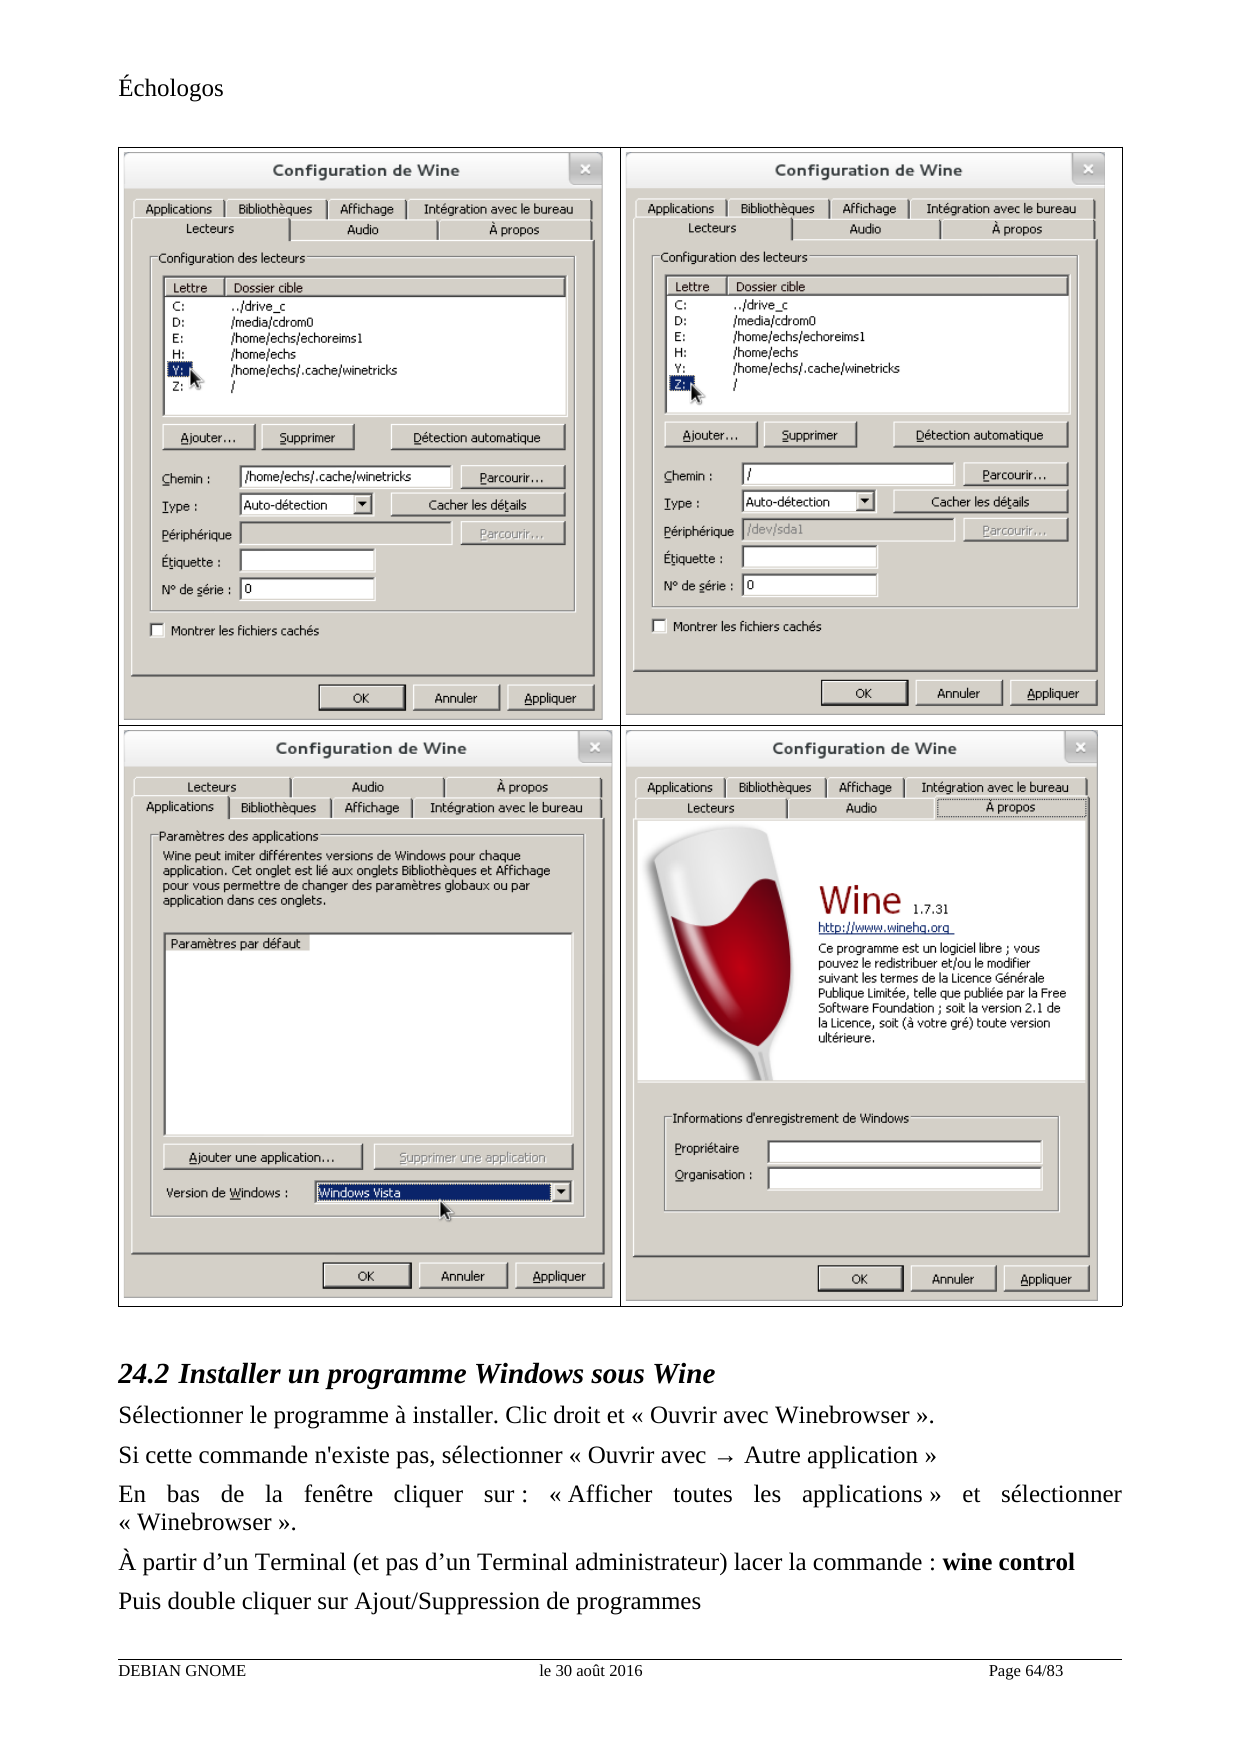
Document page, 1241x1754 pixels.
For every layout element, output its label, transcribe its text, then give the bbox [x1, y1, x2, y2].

picture [123, 730, 613, 1298]
table_cell [621, 726, 1122, 1306]
subtitle Installer un programme Windows sous Wine [118, 1357, 1122, 1390]
text Sélectionner le programme à installer. Clic droit et « Ouvrir avec Winebrowser ». [118, 1402, 1122, 1429]
text Puis double cliquer sur Ajout/Suppression de programmes [118, 1587, 1122, 1615]
text En bas de la fenêtre cliquer sur : « Afficher toutes les applications » et sélectionner « Winebrowser ». [118, 1481, 1122, 1536]
text À partir d’un Terminal (et pas d’un Terminal administrateur) lacer la commande : wine control [118, 1548, 1122, 1575]
table_cell [119, 148, 620, 725]
picture [625, 730, 1098, 1301]
table_cell [621, 148, 1122, 725]
table_cell [119, 726, 620, 1306]
text Si cette commande n'existe pas, sélectionner « Ouvrir avec → Autre application » [118, 1441, 1122, 1469]
picture [625, 152, 1105, 715]
picture [123, 152, 603, 720]
